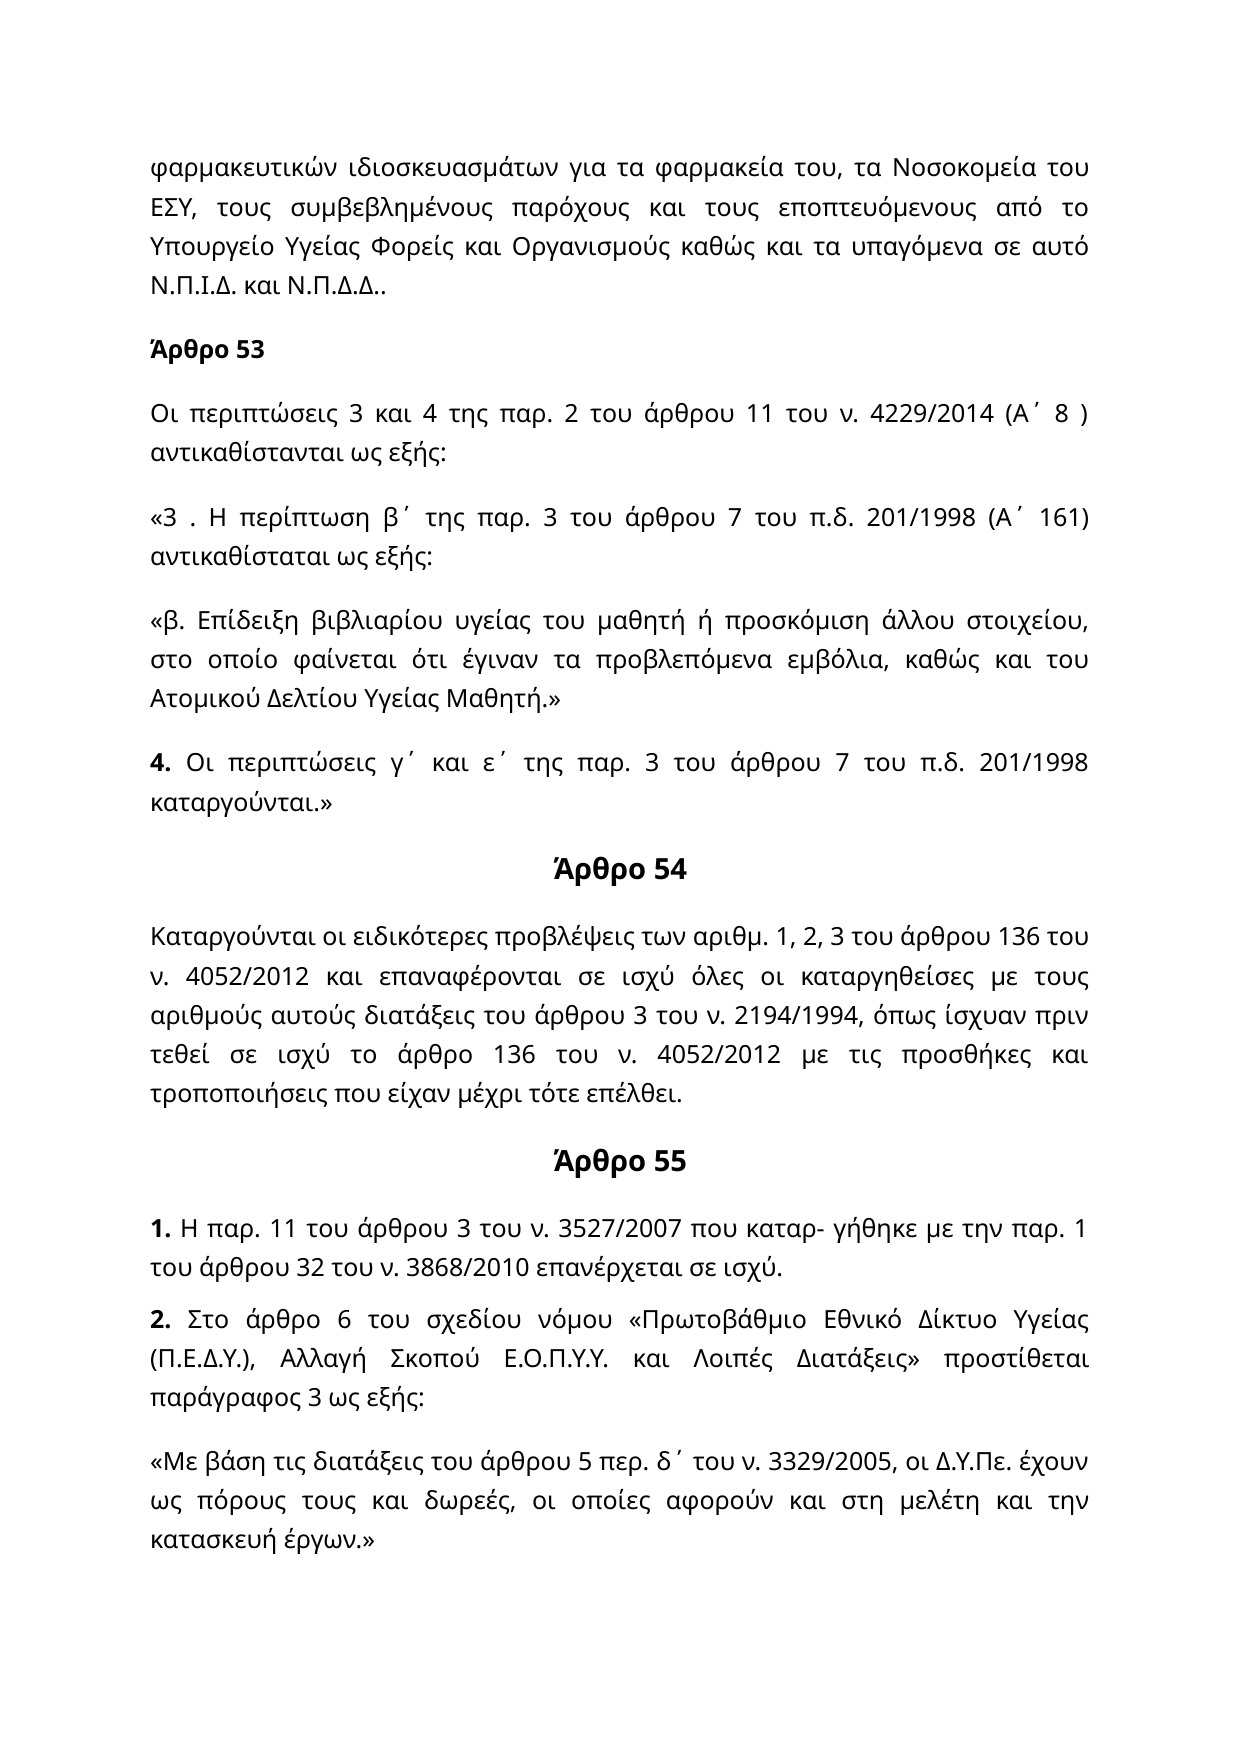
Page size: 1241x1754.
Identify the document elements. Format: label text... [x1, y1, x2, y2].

text 1. Η παρ. 11 του άρθρου 3 του ν. 3527/2007 που καταρ- γήθηκε με την παρ. 1 του άρθρου 32 του ν. 3868/2010 επανέρχεται σε ισχύ. [150, 1210, 1090, 1284]
text «3 . Η περίπτωση β΄ της παρ. 3 του άρθρου 7 του π.δ. 201/1998 (Α΄ 161) αντικαθίσταται ως εξής: [150, 499, 1090, 572]
text Οι περιπτώσεις 3 και 4 της παρ. 2 του άρθρου 11 του ν. 4229/2014 (Α΄ 8 ) αντικαθίστανται ως εξής: [150, 396, 1090, 469]
text 4. Οι περιπτώσεις γ΄ και ε΄ της παρ. 3 του άρθρου 7 του π.δ. 201/1998 καταργούνται.» [150, 745, 1090, 818]
text Καταργούνται οι ειδικότερες προβλέψεις των αριθμ. 1, 2, 3 του άρθρου 136 του ν. 4052/2012 και επαναφέρονται σε ισχύ όλες οι καταργηθείσες με τους αριθμούς αυτούς διατάξεις του άρθρου 3 του ν. 2194/1994, όπως ίσχυαν πριν τεθεί σε ισχύ το άρθρο 136 του ν. 4052/2012 με τις προσθήκες και τροποποιήσεις που είχαν μέχρι τότε επέλθει. [150, 919, 1090, 1110]
text «β. Επίδειξη βιβλιαρίου υγείας του μαθητή ή προσκόμιση άλλου στοιχείου, στο οποίο φαίνεται ότι έγιναν τα προβλεπόμενα εμβόλια, καθώς και του Ατομικού Δελτίου Υγείας Μαθητή.» [150, 602, 1090, 715]
subtitle Άρθρο 54 [150, 848, 1090, 888]
text Άρθρο 53 [150, 332, 1090, 366]
text φαρμακευτικών ιδιοσκευασμάτων για τα φαρμακεία του, τα Νοσοκομεία του ΕΣΥ, τους συμβεβλημένους παρόχους και τους εποπτευόμενους από το Υπουργείο Υγείας Φορείς και Οργανισμούς καθώς και τα υπαγόμενα σε αυτό Ν.Π.Ι.Δ. και Ν.Π.Δ.Δ.. [150, 150, 1090, 302]
text 2. Στο άρθρο 6 του σχεδίου νόμου «Πρωτοβάθμιο Εθνικό Δίκτυο Υγείας (Π.Ε.Δ.Υ.), Αλλαγή Σκοπού Ε.Ο.Π.Υ.Υ. και Λοιπές Διατάξεις» προστίθεται παράγραφος 3 ως εξής: [150, 1301, 1090, 1414]
text «Με βάση τις διατάξεις του άρθρου 5 περ. δ΄ του ν. 3329/2005, οι Δ.Υ.Πε. έχουν ως πόρους τους και δωρεές, οι οποίες αφορούν και στη μελέτη και την κατασκευή έργων.» [150, 1444, 1090, 1556]
subtitle Άρθρο 55 [150, 1140, 1090, 1179]
